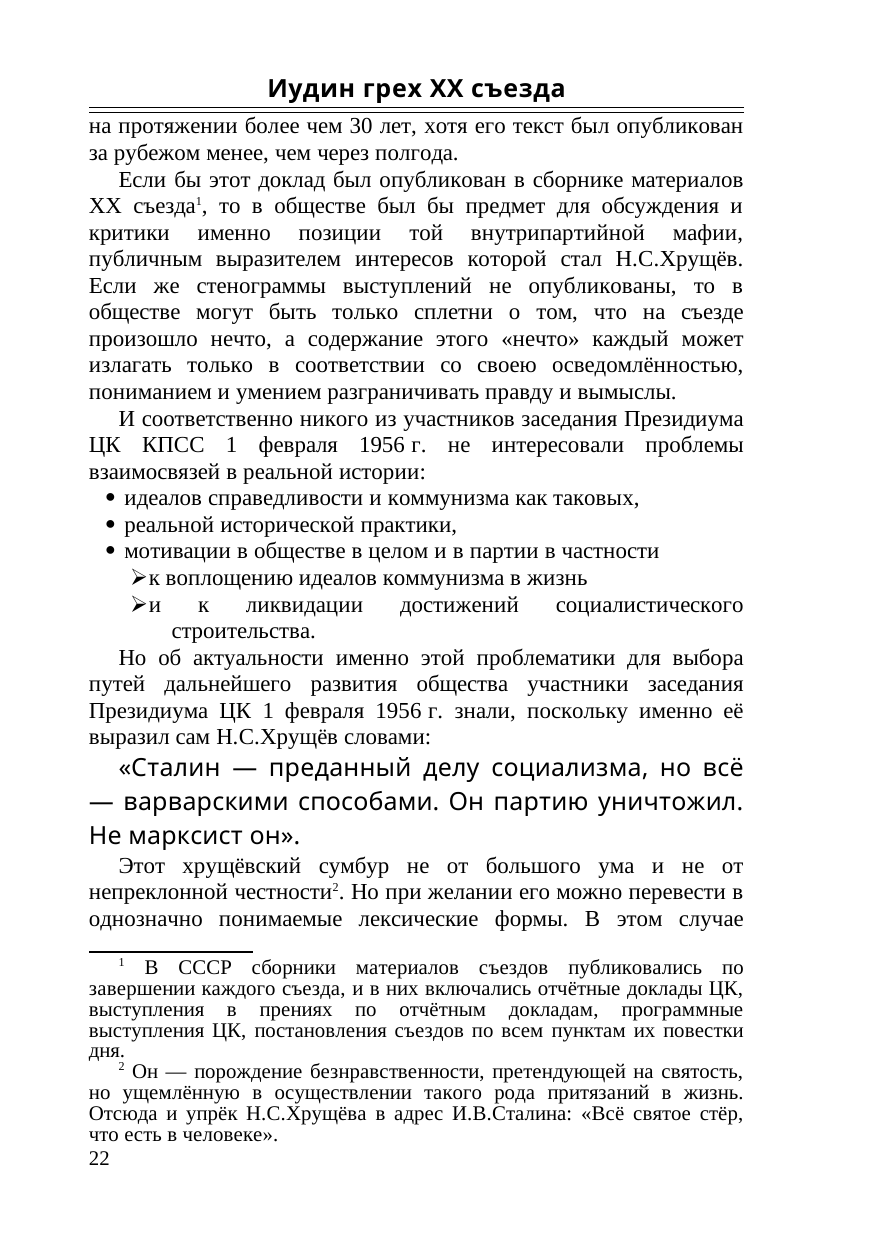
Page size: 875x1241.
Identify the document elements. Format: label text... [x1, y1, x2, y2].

text В СССР сборники материалов съездов публиковались по завершении каждого съезда, и в них включались отчётные доклады ЦК, выступления в прениях по отчётным докладам, программные выступления ЦК, постановления съездов по всем пунктам их повестки дня. [89, 958, 744, 1062]
text «Сталин — преданный делу социализма, но всё — варварскими способами. Он партию уничтожил. Не марксист он». [89, 750, 744, 852]
list мотивации в обществе в целом и в партии в частности [106, 537, 744, 564]
list идеалов справедливости и коммунизма как таковых, [106, 484, 744, 511]
text Этот хрущёвский сумбур не от большого ума и не от непреклонной честности. Но при желании его можно перевести в однозначно понимаемые лексические формы. В этом случае [89, 852, 744, 931]
text И соответственно никого из участников заседания Президиума ЦК КПСС 1 февраля 1956 г. не интересовали проблемы взаимосвязей в реальной истории: [89, 404, 744, 484]
text Он — порождение безнравственности, претендующей на святость, но ущемлённую в осуществлении такого рода притязаний в жизнь. Отсюда и упрёк Н.С.Хрущёва в адрес И.В.Сталина: «Всё святое стёр, что есть в человеке». [89, 1062, 744, 1145]
text Но об актуальности именно этой проблематики для выбора путей дальнейшего развития общества участники заседания Президиума ЦК 1 февраля 1956 г. знали, поскольку именно её выразил сам Н.С.Хрущёв словами: [89, 643, 744, 750]
list реальной исторической практики, [106, 511, 744, 537]
list к воплощению идеалов коммунизма в жизнь [130, 564, 744, 590]
list и к ликвидации достижений социалистического строительства. [130, 590, 744, 643]
text Если бы этот доклад был опубликован в сборнике материалов ХХ съезда, то в обществе был бы предмет для обсуждения и критики именно позиции той внутрипартийной мафии, публичным выразителем интересов которой стал Н.С.Хрущёв. Если же стенограммы выступлений не опубликованы, то в обществе могут быть только сплетни о том, что на съезде произошло нечто, а содержание этого «нечто» каждый может излагать только в соответствии со своею осведомлённостью, пониманием и умением разграничивать правду и вымыслы. [89, 165, 744, 404]
text на протяжении более чем 30 лет, хотя его текст был опубликован за рубежом менее, чем через полгода. [89, 113, 744, 165]
